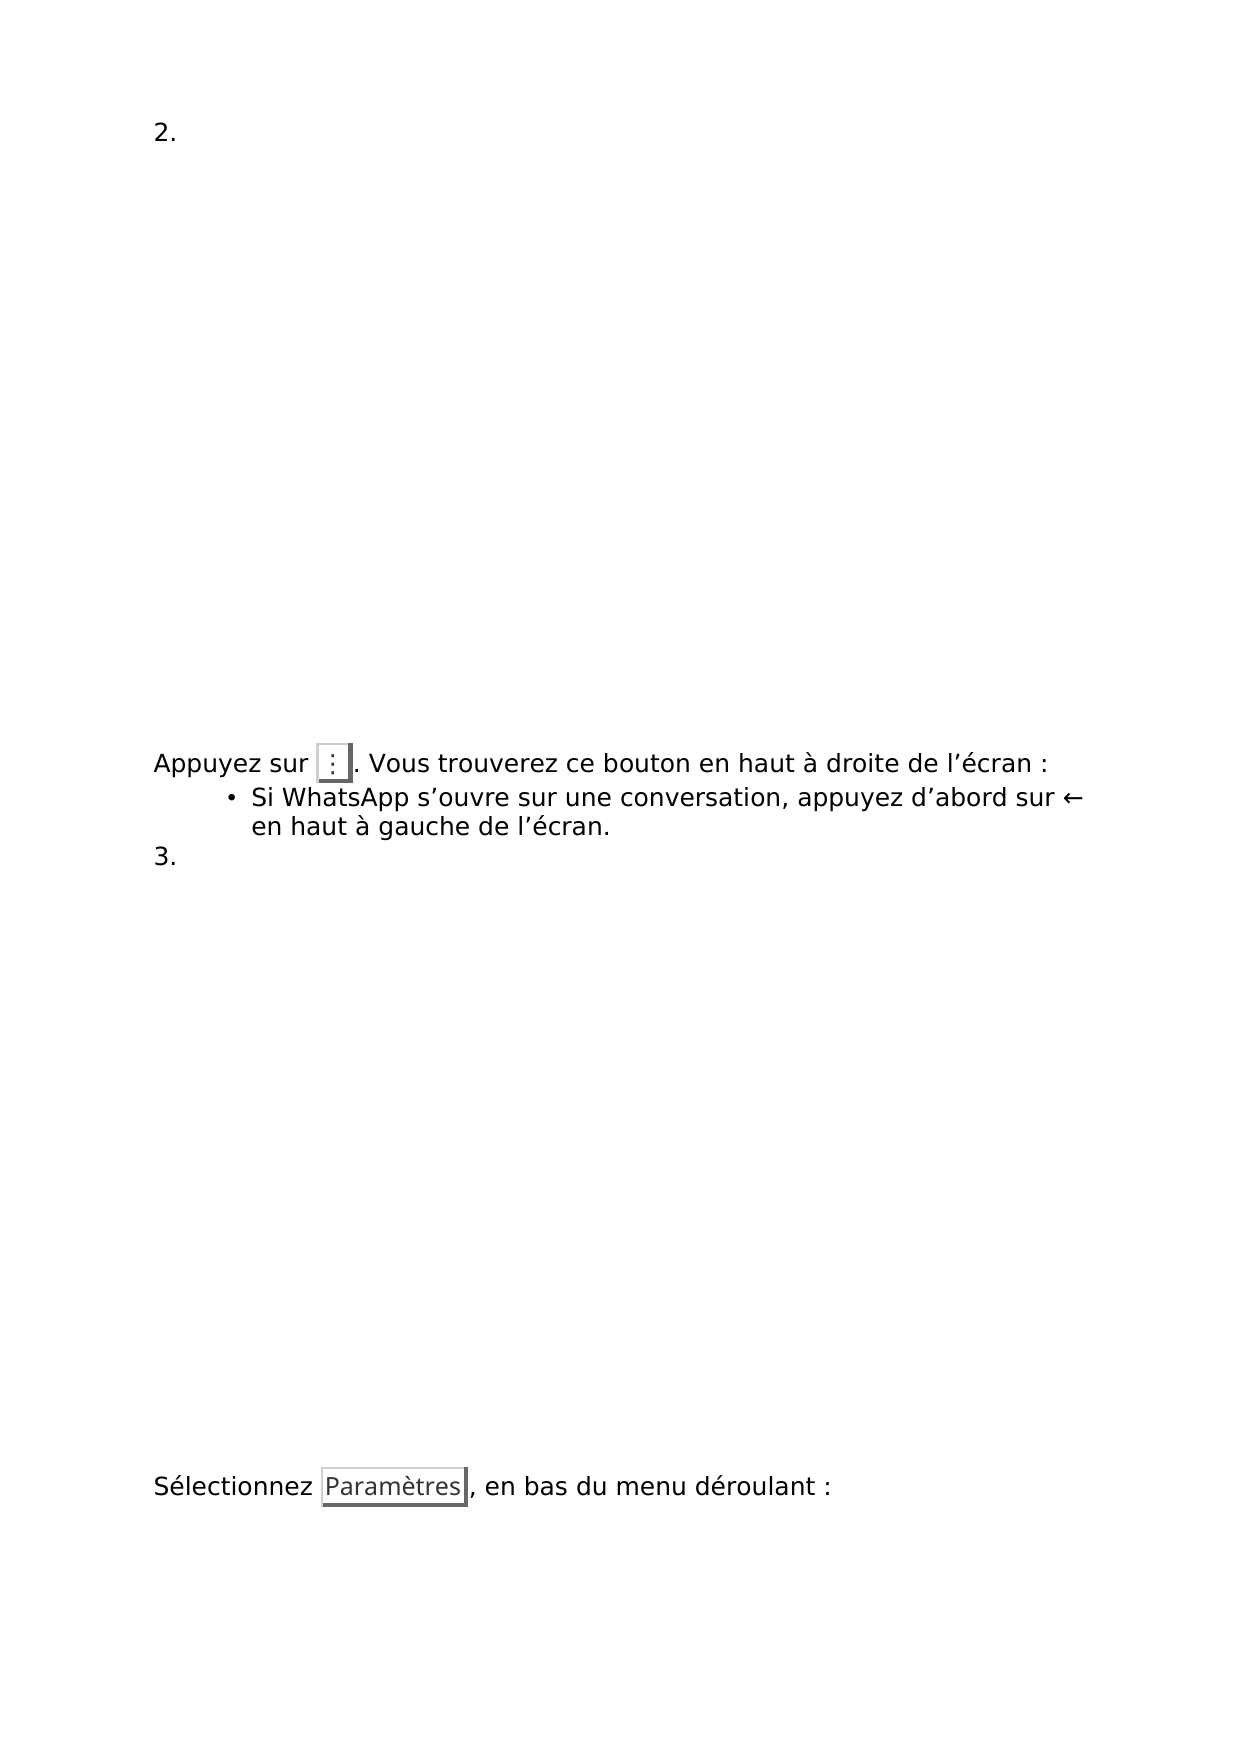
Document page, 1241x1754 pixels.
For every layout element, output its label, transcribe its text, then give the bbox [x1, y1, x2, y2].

list Sélectionnez Paramètres, en bas du menu déroulant : [177, 842, 1122, 1507]
list Si WhatsApp s’ouvre sur une conversation, appuyez d’abord sur ← en haut à gauche de l’écran. [236, 783, 1122, 842]
list Appuyez sur ⋮. Vous trouverez ce bouton en haut à droite de l’écran : [177, 118, 1122, 783]
